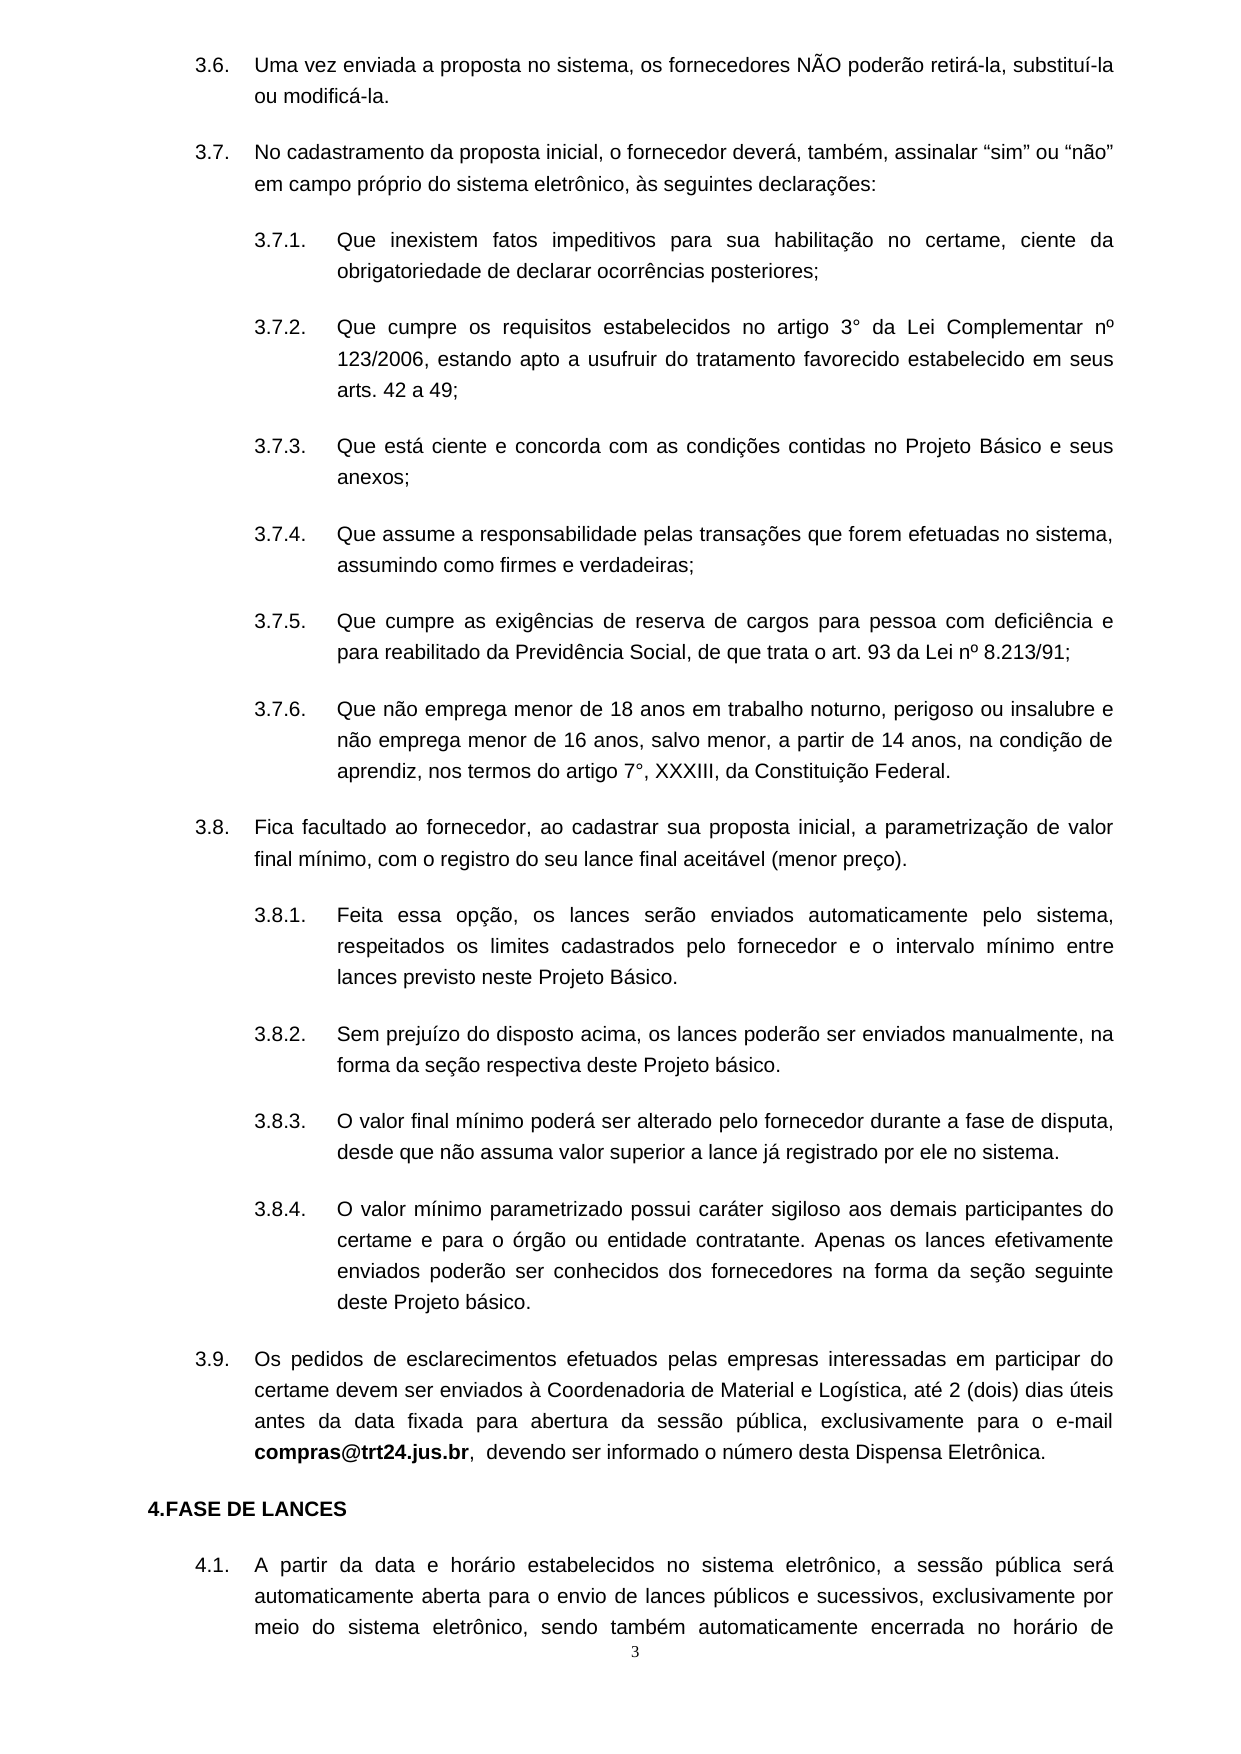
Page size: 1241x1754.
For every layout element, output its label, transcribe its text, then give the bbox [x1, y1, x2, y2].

list FASE DE LANCES [148, 1491, 1115, 1522]
list O valor final mínimo poderá ser alterado pelo fornecedor durante a fase de disputa, desde que não assuma valor superior a lance já registrado por ele no sistema. [254, 1103, 1115, 1166]
list Que não emprega menor de 18 anos em trabalho noturno, perigoso ou insalubre e não emprega menor de 16 anos, salvo menor, a partir de 14 anos, na condição de aprendiz, nos termos do artigo 7°, XXXIII, da Constituição Federal. [254, 691, 1115, 785]
list Feita essa opção, os lances serão enviados automaticamente pelo sistema, respeitados os limites cadastrados pelo fornecedor e o intervalo mínimo entre lances previsto neste Projeto Básico. [254, 897, 1115, 991]
list A partir da data e horário estabelecidos no sistema eletrônico, a sessão pública será automaticamente aberta para o envio de lances públicos e sucessivos, exclusivamente por meio do sistema eletrônico, sendo também automaticamente encerrada no horário de [195, 1547, 1115, 1641]
list Que assume a responsabilidade pelas transações que forem efetuadas no sistema, assumindo como firmes e verdadeiras; [254, 516, 1115, 578]
list Que está ciente e concorda com as condições contidas no Projeto Básico e seus anexos; [254, 428, 1115, 491]
list Que cumpre os requisitos estabelecidos no artigo 3° da Lei Complementar nº 123/2006, estando apto a usufruir do tratamento favorecido estabelecido em seus arts. 42 a 49; [254, 310, 1115, 403]
list Sem prejuízo do disposto acima, os lances poderão ser enviados manualmente, na forma da seção respectiva deste Projeto básico. [254, 1016, 1115, 1078]
list Uma vez enviada a proposta no sistema, os fornecedores NÃO poderão retirá-la, substituí-la ou modificá-la. [195, 47, 1115, 110]
list O valor mínimo parametrizado possui caráter sigiloso aos demais participantes do certame e para o órgão ou entidade contratante. Apenas os lances efetivamente enviados poderão ser conhecidos dos fornecedores na forma da seção seguinte deste Projeto básico. [254, 1191, 1115, 1316]
list No cadastramento da proposta inicial, o fornecedor deverá, também, assinalar “sim” ou “não” em campo próprio do sistema eletrônico, às seguintes declarações: [195, 135, 1115, 197]
list Que cumpre as exigências de reserva de cargos para pessoa com deficiência e para reabilitado da Previdência Social, de que trata o art. 93 da Lei nº 8.213/91; [254, 603, 1115, 666]
list Os pedidos de esclarecimentos efetuados pelas empresas interessadas em participar do certame devem ser enviados à Coordenadoria de Material e Logística, até 2 (dois) dias úteis antes da data fixada para abertura da sessão pública, exclusivamente para o e-mail compras@trt24.jus.br, devendo ser informado o número desta Dispensa Eletrônica. [195, 1341, 1115, 1466]
list Que inexistem fatos impeditivos para sua habilitação no certame, ciente da obrigatoriedade de declarar ocorrências posteriores; [254, 222, 1115, 285]
list Fica facultado ao fornecedor, ao cadastrar sua proposta inicial, a parametrização de valor final mínimo, com o registro do seu lance final aceitável (menor preço). [195, 810, 1115, 872]
